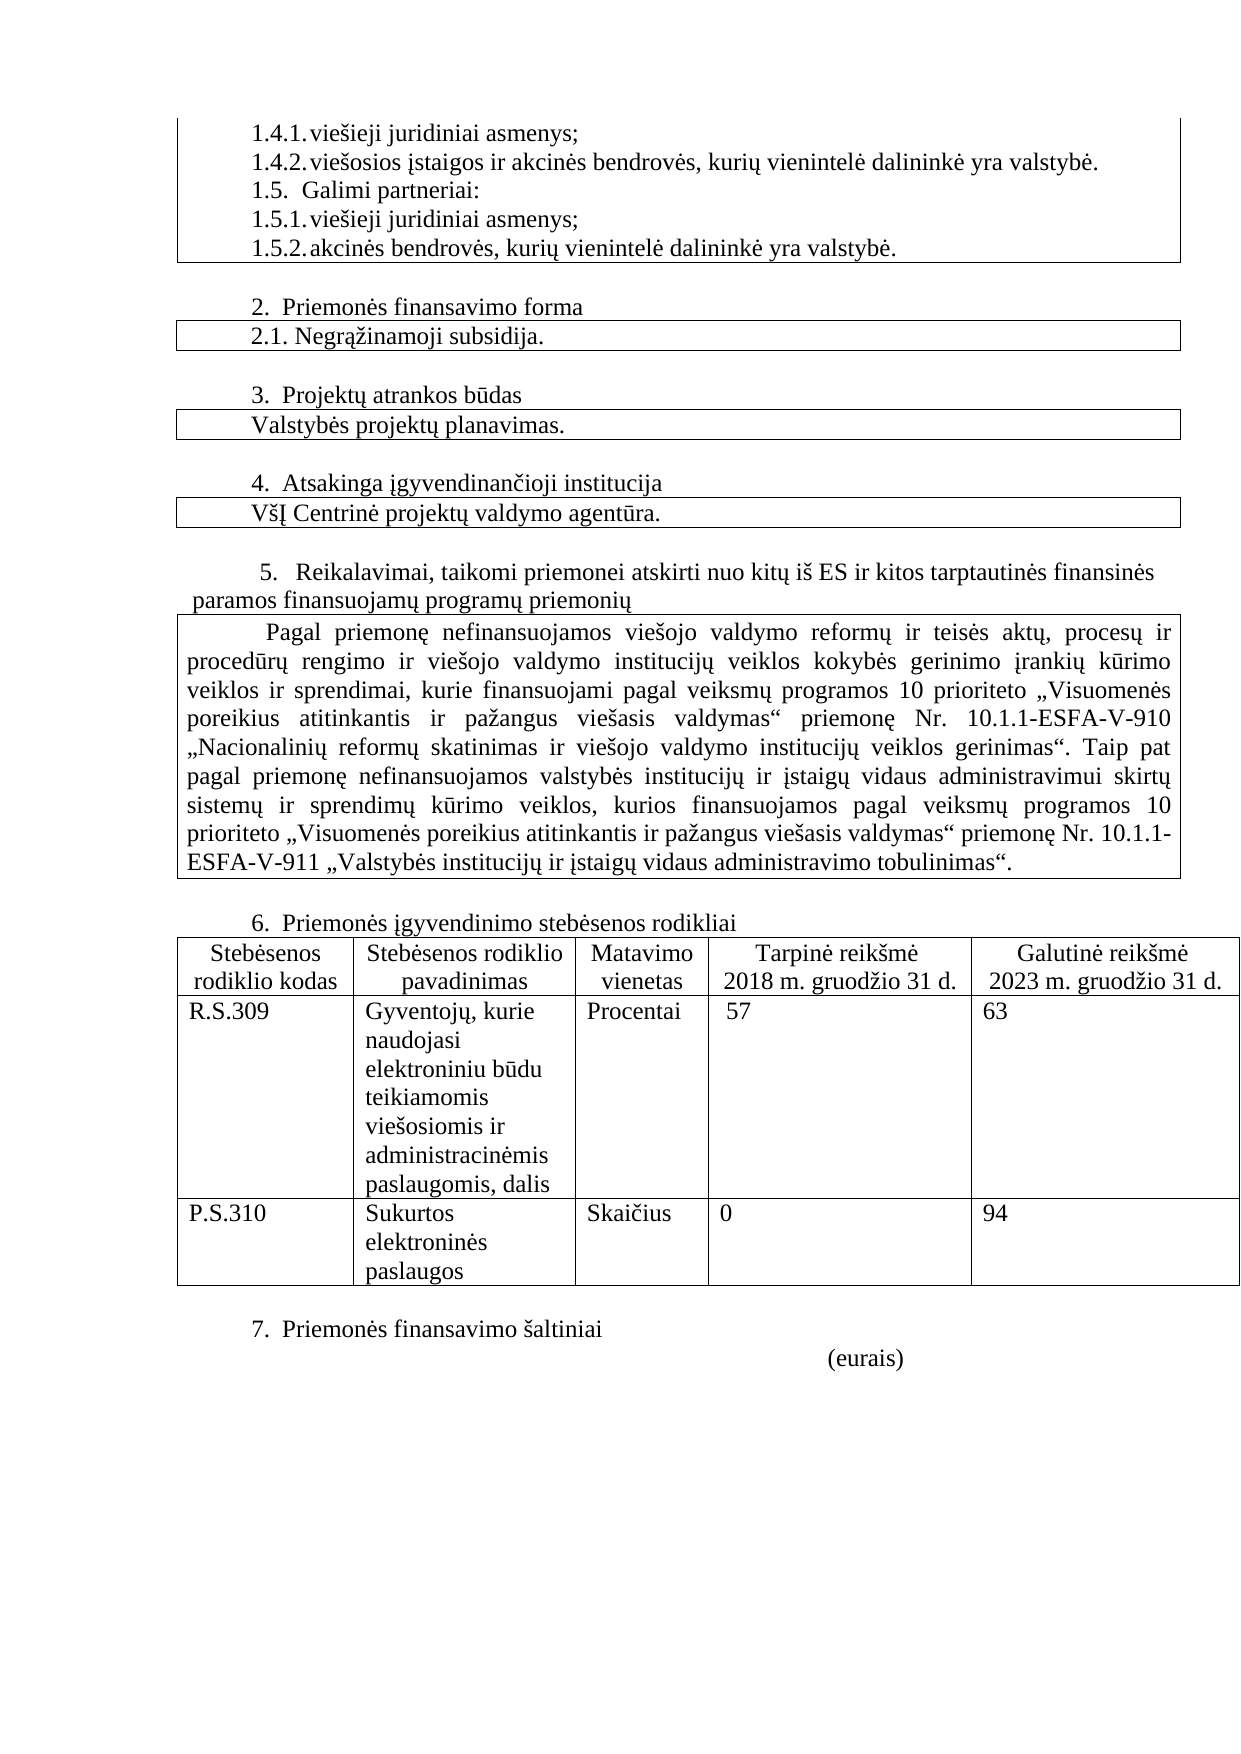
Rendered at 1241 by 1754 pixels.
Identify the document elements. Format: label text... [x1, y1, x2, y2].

table_header Valstybės projektų planavimas. [177, 410, 1180, 438]
table_cell 1.4.1. viešieji juridiniai asmenys; 1.4.2. viešosios įstaigos ir akcinės bendrovės, kurių vienintelė dalininkė yra valstybė. [178, 118, 1180, 176]
text 4. Atsakinga įgyvendinančioji institucija [251, 468, 1181, 497]
table_header Tarpinė reikšmė 2018 m. gruodžio 31 d. [709, 938, 971, 995]
table_cell R.S.309 [178, 996, 353, 1197]
text Pagal priemonę nefinansuojamos viešojo valdymo reformų ir teisės aktų, procesų ir procedūrų rengimo ir viešojo valdymo institucijų veiklos kokybės gerinimo įrankių kūrimo veiklos ir sprendimai, kurie finansuojami pagal veiksmų programos 10 prioriteto „Visuomenės poreikius atitinkantis ir pažangus viešasis valdymas“ priemonę Nr. 10.1.1-ESFA-V-910 „Nacionalinių reformų skatinimas ir viešojo valdymo institucijų veiklos gerinimas“. Taip pat pagal priemonę nefinansuojamos valstybės institucijų ir įstaigų vidaus administravimui skirtų sistemų ir sprendimų kūrimo veiklos, kurios finansuojamos pagal veiksmų programos 10 prioriteto „Visuomenės poreikius atitinkantis ir pažangus viešasis valdymas“ priemonę Nr. 10.1.1-ESFA-V-911 „Valstybės institucijų ir įstaigų vidaus administravimo tobulinimas“. [178, 615, 1180, 878]
table_cell 0 [709, 1199, 971, 1285]
table_header 2.1. Negrąžinamoji subsidija. [177, 321, 1180, 350]
text (eurais) [177, 1343, 904, 1372]
table_cell Procentai [576, 996, 708, 1197]
text 2. Priemonės finansavimo forma [251, 292, 1181, 320]
text 6. Priemonės įgyvendinimo stebėsenos rodikliai [251, 908, 1181, 937]
text 5. Reikalavimai, taikomi priemonei atskirti nuo kitų iš ES ir kitos tarptautinės finansinės paramos finansuojamų programų priemonių [192, 557, 1181, 614]
table_header Matavimo vienetas [576, 938, 708, 995]
table_header Stebėsenos rodiklio kodas [178, 938, 353, 995]
table_cell 63 [972, 996, 1239, 1197]
table_header Galutinė reikšmė 2023 m. gruodžio 31 d. [972, 938, 1239, 995]
table_header Stebėsenos rodiklio pavadinimas [354, 938, 575, 995]
table_cell Gyventojų, kurie naudojasi elektroniniu būdu teikiamomis viešosiomis ir administracinėmis paslaugomis, dalis [354, 996, 575, 1197]
table_header VšĮ Centrinė projektų valdymo agentūra. [177, 498, 1180, 527]
table_cell Sukurtos elektroninės paslaugos [354, 1199, 575, 1285]
text 7. Priemonės finansavimo šaltiniai [251, 1314, 1181, 1343]
table_cell P.S.310 [178, 1199, 353, 1285]
table_cell 94 [972, 1199, 1239, 1285]
table_cell 1.5. Galimi partneriai: 1.5.1. viešieji juridiniai asmenys; 1.5.2. akcinės bendrovės, kurių vienintelė dalininkė yra valstybė. [178, 176, 1180, 262]
text 3. Projektų atrankos būdas [251, 380, 1181, 409]
table_cell Skaičius [576, 1199, 708, 1285]
table_cell 57 [709, 996, 971, 1197]
